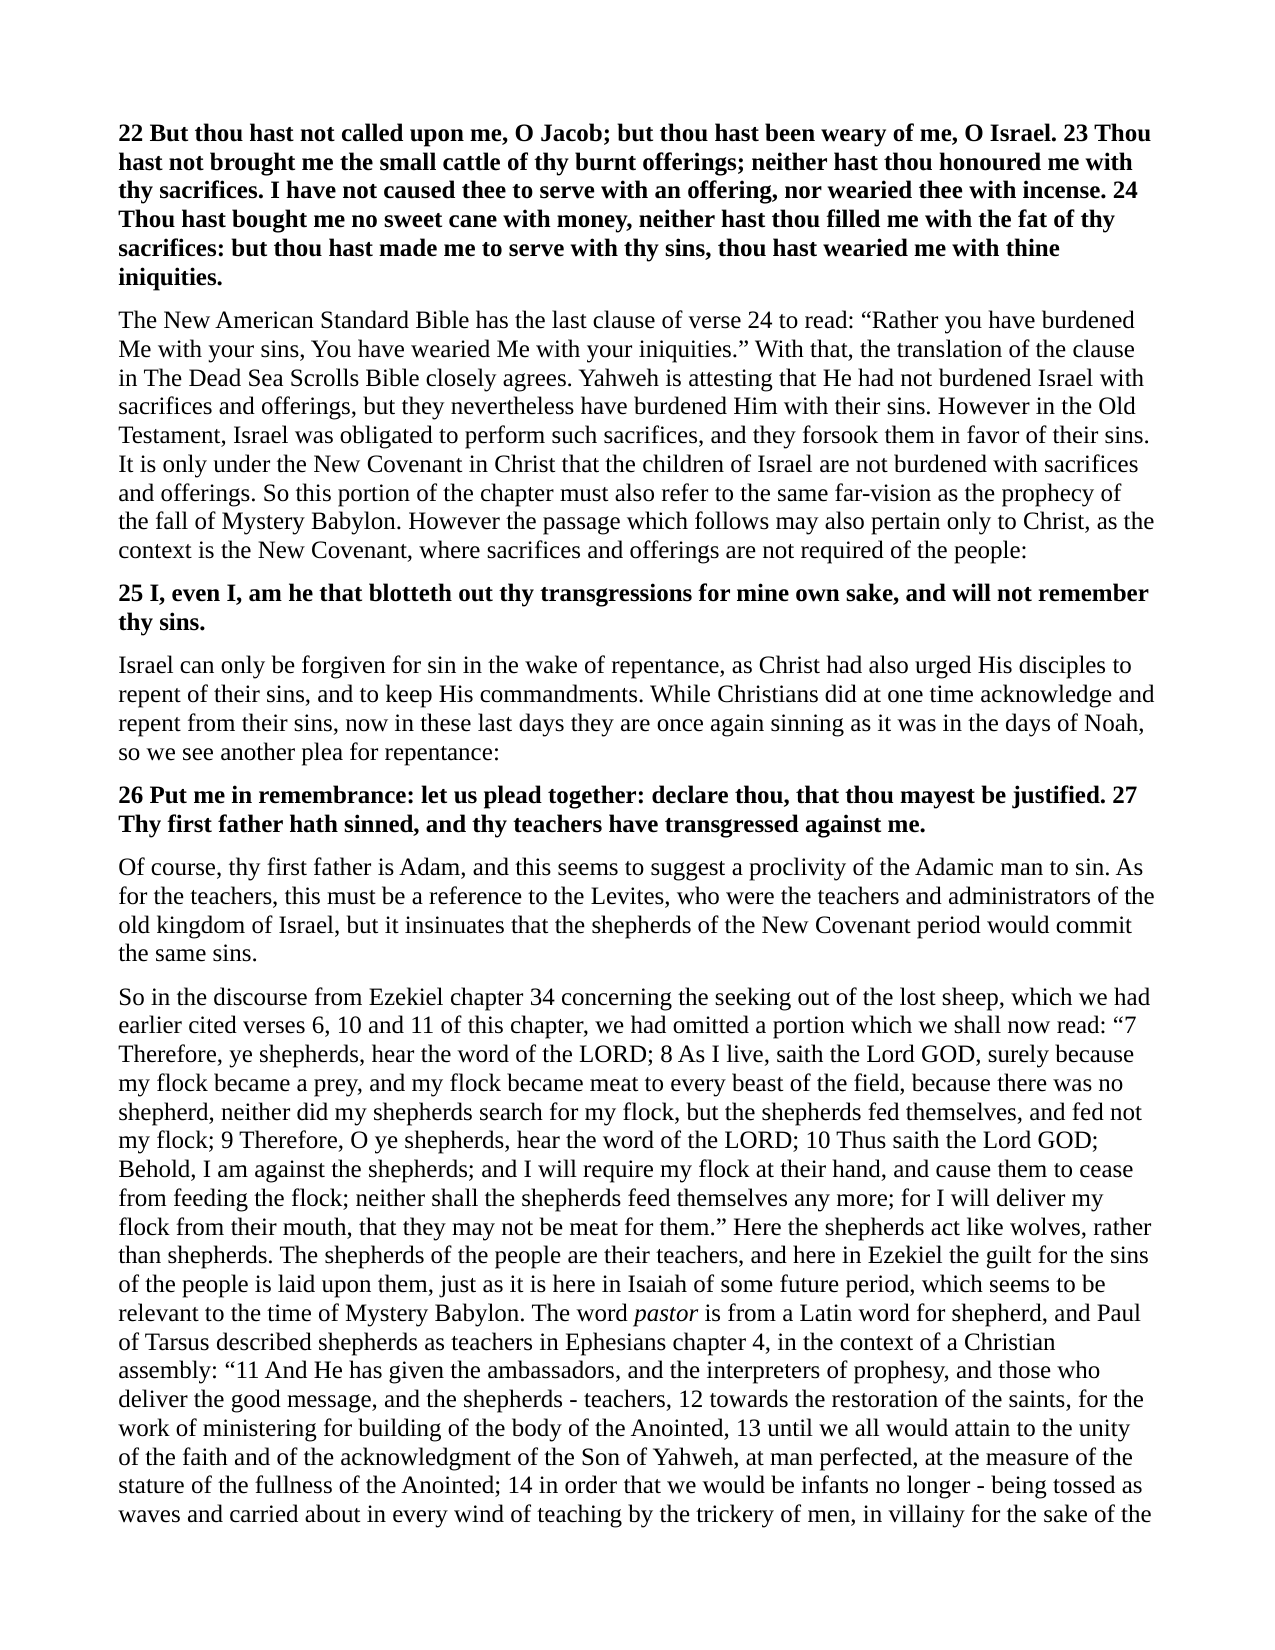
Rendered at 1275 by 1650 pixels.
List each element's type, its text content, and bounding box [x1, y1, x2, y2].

text 25 I, even I, am he that blotteth out thy transgressions for mine own sake, and will not remember thy sins. [118, 578, 1157, 636]
text 22 But thou hast not called upon me, O Jacob; but thou hast been weary of me, O Israel. 23 Thou hast not brought me the small cattle of thy burnt offerings; neither hast thou honoured me with thy sacrifices. I have not caused thee to serve with an offering, nor wearied thee with incense. 24 Thou hast bought me no sweet cane with money, neither hast thou filled me with the fat of thy sacrifices: but thou hast made me to serve with thy sins, thou hast wearied me with thine iniquities. [118, 118, 1157, 291]
text The New American Standard Bible has the last clause of verse 24 to read: “Rather you have burdened Me with your sins, You have wearied Me with your iniquities.” With that, the translation of the clause in The Dead Sea Scrolls Bible closely agrees. Yahweh is attesting that He had not burdened Israel with sacrifices and offerings, but they nevertheless have burdened Him with their sins. However in the Old Testament, Israel was obligated to perform such sacrifices, and they forsook them in favor of their sins. It is only under the New Covenant in Christ that the children of Israel are not burdened with sacrifices and offerings. So this portion of the chapter must also refer to the same far-vision as the prophecy of the fall of Mystery Babylon. However the passage which follows may also pertain only to Christ, as the context is the New Covenant, where sacrifices and offerings are not required of the people: [118, 305, 1157, 564]
text 26 Put me in remembrance: let us plead together: declare thou, that thou mayest be justified. 27 Thy first father hath sinned, and thy teachers have transgressed against me. [118, 780, 1157, 838]
text Israel can only be forgiven for sin in the wake of repentance, as Christ had also urged His disciples to repent of their sins, and to keep His commandments. While Christians did at one time acknowledge and repent from their sins, now in these last days they are once again sinning as it was in the days of Noah, so we see another plea for repentance: [118, 651, 1157, 766]
text Of course, thy first father is Adam, and this seems to suggest a proclivity of the Adamic man to sin. As for the teachers, this must be a reference to the Levites, who were the teachers and administrators of the old kingdom of Israel, but it insinuates that the shepherds of the New Covenant period would commit the same sins. [118, 852, 1157, 967]
text So in the discourse from Ezekiel chapter 34 concerning the seeking out of the lost sheep, which we had earlier cited verses 6, 10 and 11 of this chapter, we had omitted a portion which we shall now read: “7 Therefore, ye shepherds, hear the word of the LORD; 8 As I live, saith the Lord GOD, surely because my flock became a prey, and my flock became meat to every beast of the field, because there was no shepherd, neither did my shepherds search for my flock, but the shepherds fed themselves, and fed not my flock; 9 Therefore, O ye shepherds, hear the word of the LORD; 10 Thus saith the Lord GOD; Behold, I am against the shepherds; and I will require my flock at their hand, and cause them to cease from feeding the flock; neither shall the shepherds feed themselves any more; for I will deliver my flock from their mouth, that they may not be meat for them.” Here the shepherds act like wolves, rather than shepherds. The shepherds of the people are their teachers, and here in Ezekiel the guilt for the sins of the people is laid upon them, just as it is here in Isaiah of some future period, which seems to be relevant to the time of Mystery Babylon. The word pastor is from a Latin word for shepherd, and Paul of Tarsus described shepherds as teachers in Ephesians chapter 4, in the context of a Christian assembly: “11 And He has given the ambassadors, and the interpreters of prophesy, and those who deliver the good message, and the shepherds - teachers, 12 towards the restoration of the saints, for the work of ministering for building of the body of the Anointed, 13 until we all would attain to the unity of the faith and of the acknowledgment of the Son of Yahweh, at man perfected, at the measure of the stature of the fullness of the Anointed; 14 in order that we would be infants no longer - being tossed as waves and carried about in every wind of teaching by the trickery of men, in villainy for the sake of the [118, 982, 1157, 1528]
